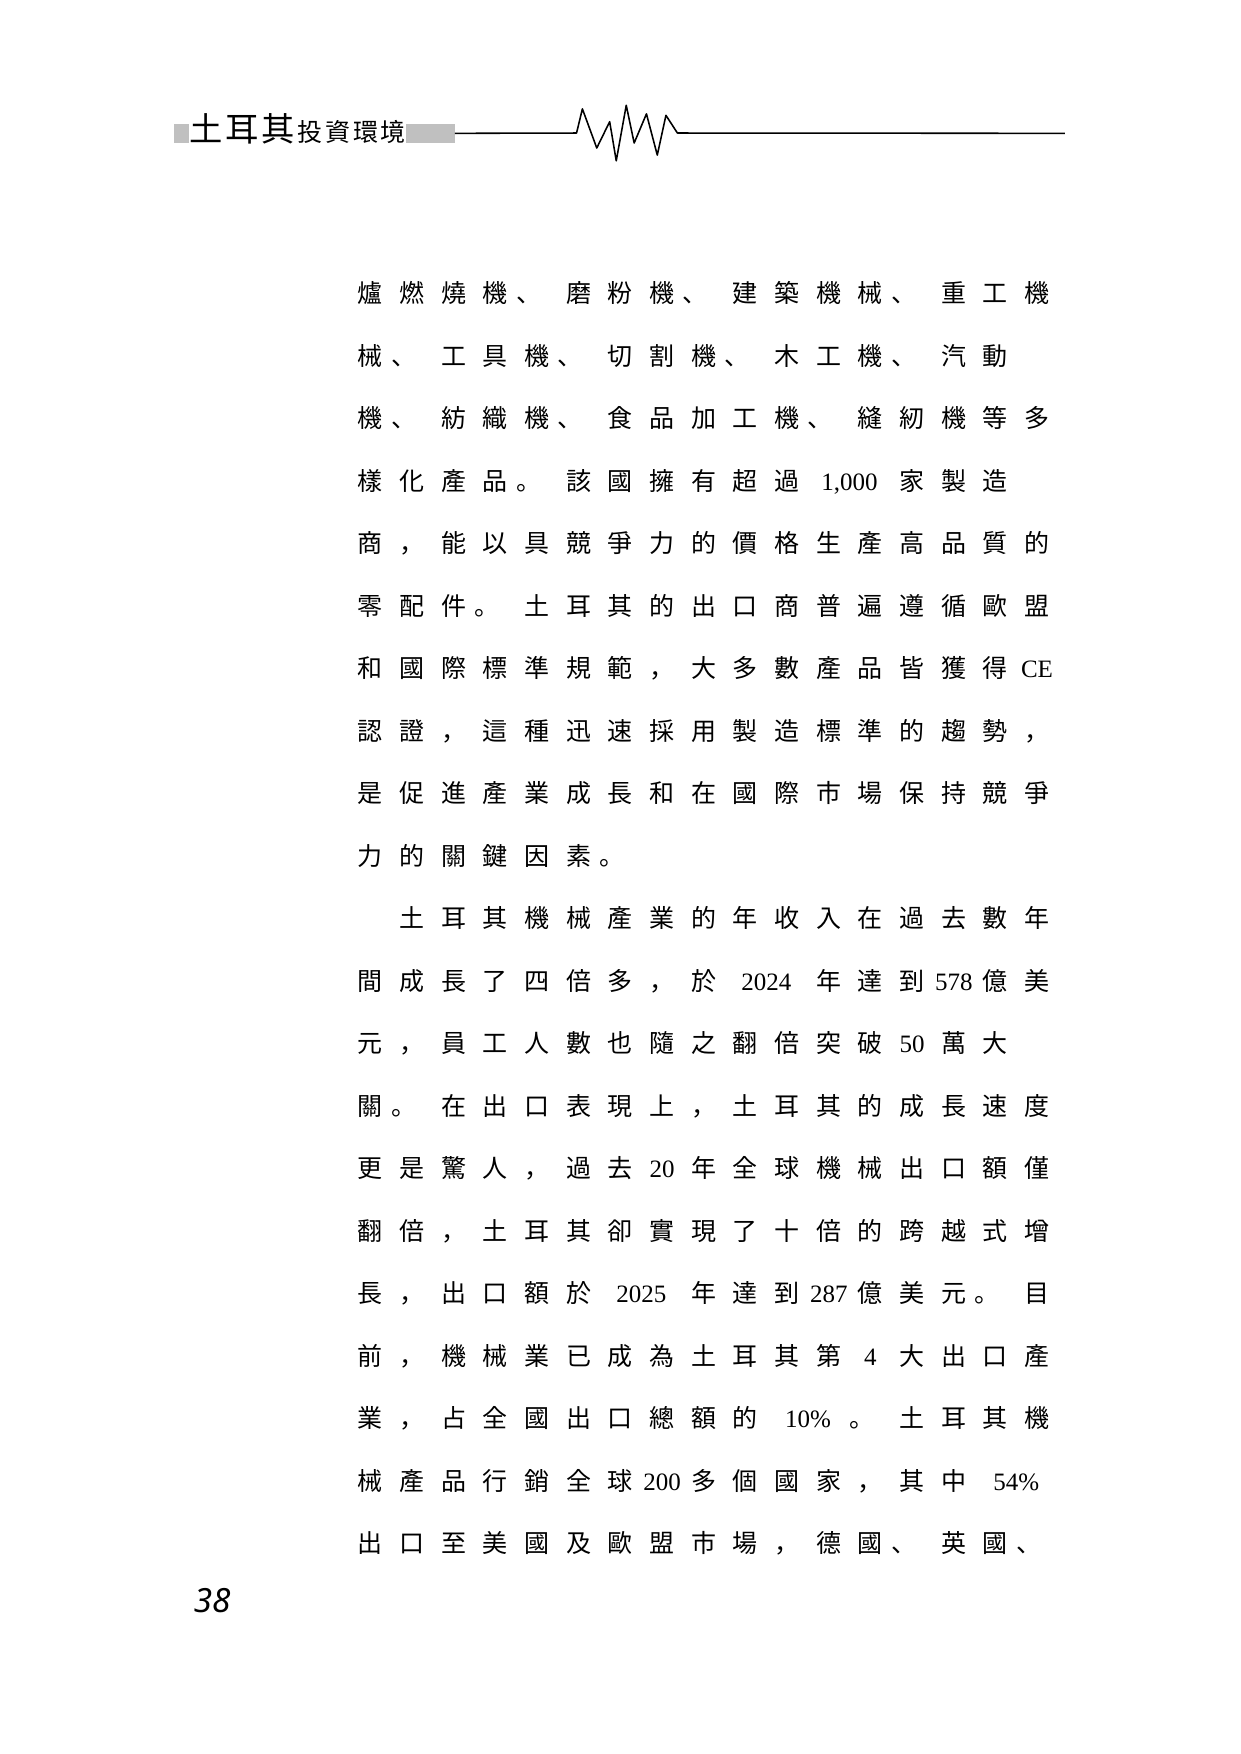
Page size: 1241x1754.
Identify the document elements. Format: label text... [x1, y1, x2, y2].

text 土耳其機械產業的年收入在過去數年間成長了四倍多，於2024年達到578億美元，員工人數也隨之翻倍突破50萬大關。在出口表現上，土耳其的成長速度更是驚人，過去20年全球機械出口額僅翻倍，土耳其卻實現了十倍的跨越式增長，出口額於2025年達到287億美元。目前，機械業已成為土耳其第4大出口產業，占全國出口總額的10%。土耳其機械產品行銷全球200多個國家，其中54%出口至美國及歐盟市場，德國、英國、 [330, 875, 1058, 1563]
text 爐燃燒機、磨粉機、建築機械、重工機械、工具機、切割機、木工機、汽動機、紡織機、食品加工機、縫紉機等多樣化產品。該國擁有超過1,000家製造商，能以具競爭力的價格生產高品質的零配件。土耳其的出口商普遍遵循歐盟和國際標準規範，大多數產品皆獲得CE認證，這種迅速採用製造標準的趨勢，是促進產業成長和在國際市場保持競爭力的關鍵因素。 [330, 250, 1058, 875]
